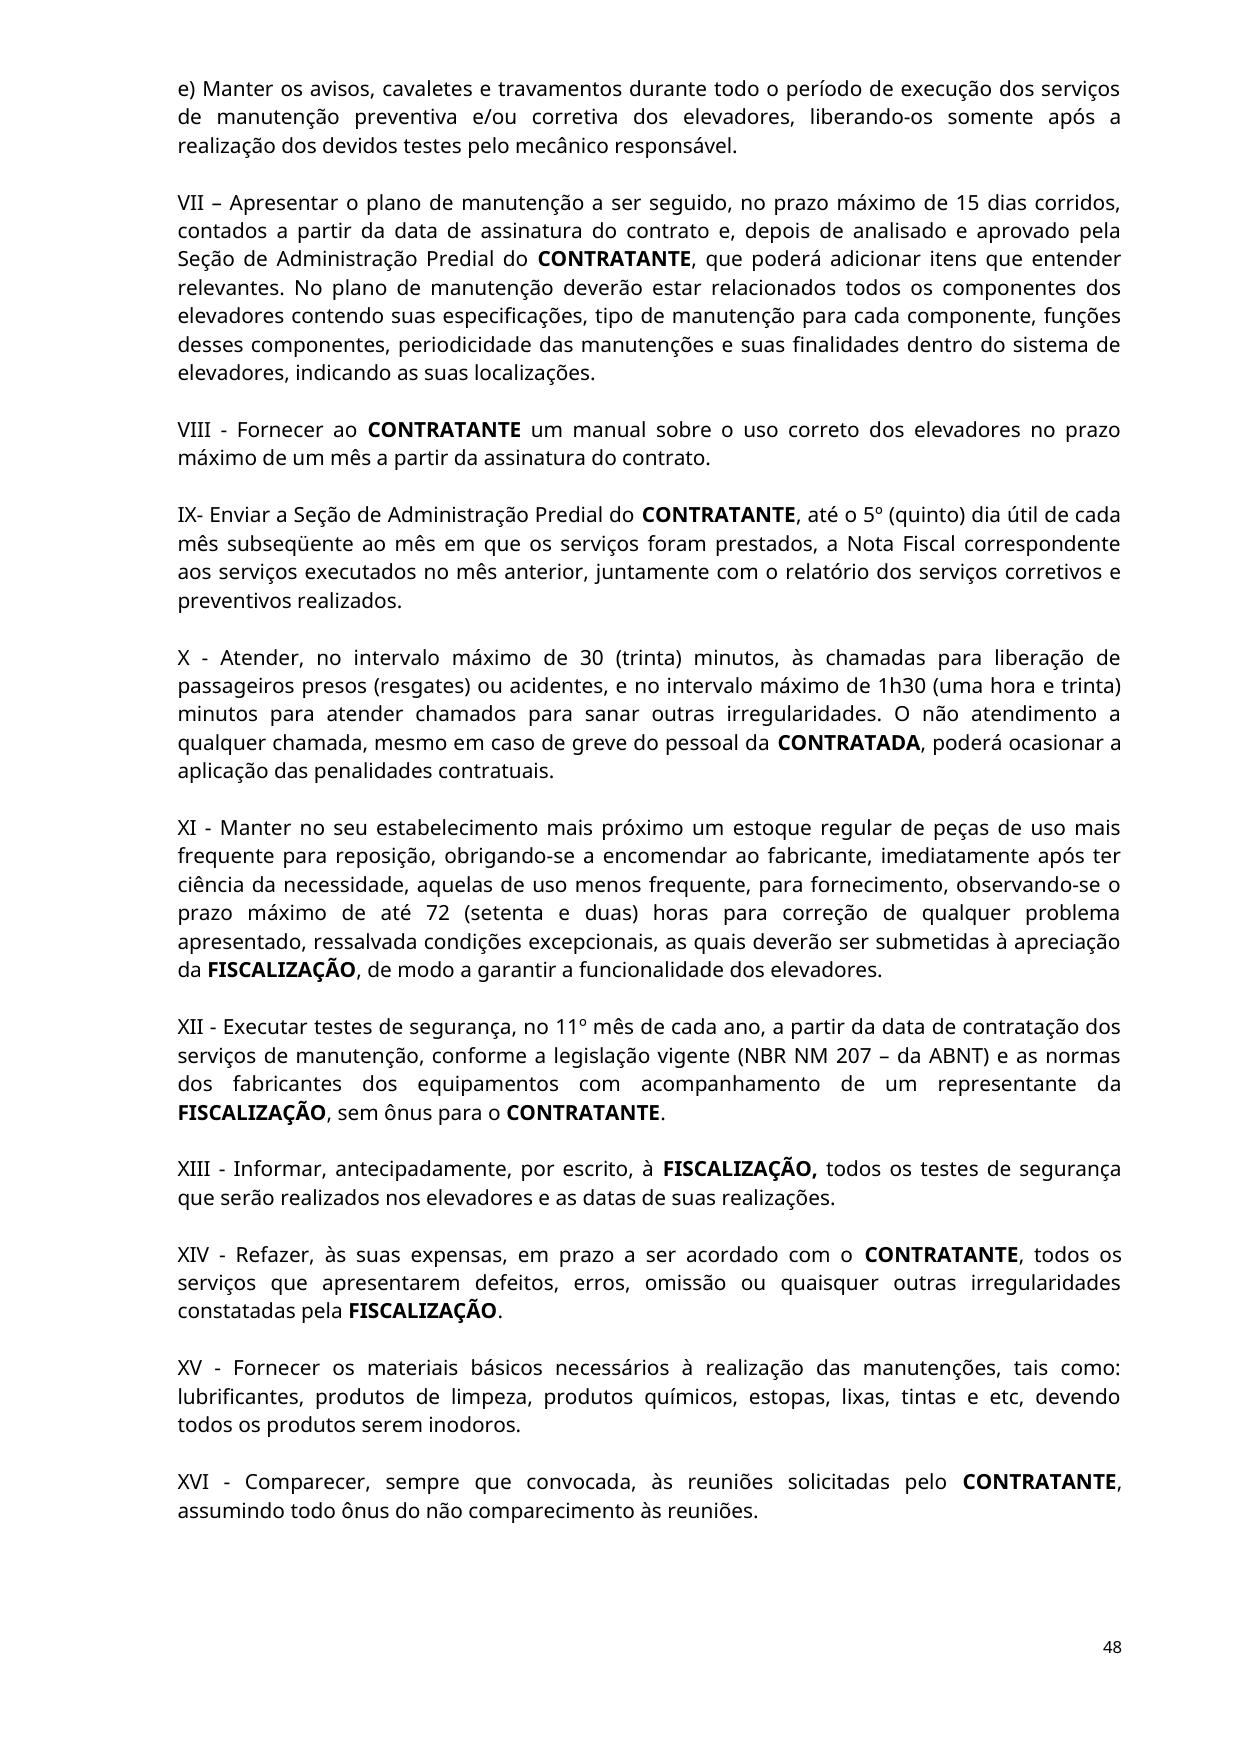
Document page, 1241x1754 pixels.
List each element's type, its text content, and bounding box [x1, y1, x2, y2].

text VII – Apresentar o plano de manutenção a ser seguido, no prazo máximo de 15 dias corridos, contados a partir da data de assinatura do contrato e, depois de analisado e aprovado pela Seção de Administração Predial do CONTRATANTE, que poderá adicionar itens que entender relevantes. No plano de manutenção deverão estar relacionados todos os componentes dos elevadores contendo suas especificações, tipo de manutenção para cada componente, funções desses componentes, periodicidade das manutenções e suas finalidades dentro do sistema de elevadores, indicando as suas localizações. [177, 188, 1122, 387]
text XII - Executar testes de segurança, no 11º mês de cada ano, a partir da data de contratação dos serviços de manutenção, conforme a legislação vigente (NBR NM 207 – da ABNT) e as normas dos fabricantes dos equipamentos com acompanhamento de um representante da FISCALIZAÇÃO, sem ônus para o CONTRATANTE. [177, 1012, 1122, 1126]
text X - Atender, no intervalo máximo de 30 (trinta) minutos, às chamadas para liberação de passageiros presos (resgates) ou acidentes, e no intervalo máximo de 1h30 (uma hora e trinta) minutos para atender chamados para sanar outras irregularidades. O não atendimento a qualquer chamada, mesmo em caso de greve do pessoal da CONTRATADA, poderá ocasionar a aplicação das penalidades contratuais. [177, 643, 1122, 785]
text XIV - Refazer, às suas expensas, em prazo a ser acordado com o CONTRATANTE, todos os serviços que apresentarem defeitos, erros, omissão ou quaisquer outras irregularidades constatadas pela FISCALIZAÇÃO. [177, 1240, 1122, 1325]
text XVI - Comparecer, sempre que convocada, às reuniões solicitadas pelo CONTRATANTE, assumindo todo ônus do não comparecimento às reuniões. [177, 1467, 1122, 1524]
text e) Manter os avisos, cavaletes e travamentos durante todo o período de execução dos serviços de manutenção preventiva e/ou corretiva dos elevadores, liberando-os somente após a realização dos devidos testes pelo mecânico responsável. [177, 74, 1122, 159]
text XI - Manter no seu estabelecimento mais próximo um estoque regular de peças de uso mais frequente para reposição, obrigando-se a encomendar ao fabricante, imediatamente após ter ciência da necessidade, aquelas de uso menos frequente, para fornecimento, observando-se o prazo máximo de até 72 (setenta e duas) horas para correção de qualquer problema apresentado, ressalvada condições excepcionais, as quais deverão ser submetidas à apreciação da FISCALIZAÇÃO, de modo a garantir a funcionalidade dos elevadores. [177, 813, 1122, 984]
text XIII - Informar, antecipadamente, por escrito, à FISCALIZAÇÃO, todos os testes de segurança que serão realizados nos elevadores e as datas de suas realizações. [177, 1154, 1122, 1211]
text VIII - Fornecer ao CONTRATANTE um manual sobre o uso correto dos elevadores no prazo máximo de um mês a partir da assinatura do contrato. [177, 415, 1122, 472]
text IX- Enviar a Seção de Administração Predial do CONTRATANTE, até o 5º (quinto) dia útil de cada mês subseqüente ao mês em que os serviços foram prestados, a Nota Fiscal correspondente aos serviços executados no mês anterior, juntamente com o relatório dos serviços corretivos e preventivos realizados. [177, 500, 1122, 614]
text XV - Fornecer os materiais básicos necessários à realização das manutenções, tais como: lubrificantes, produtos de limpeza, produtos químicos, estopas, lixas, tintas e etc, devendo todos os produtos serem inodoros. [177, 1353, 1122, 1439]
